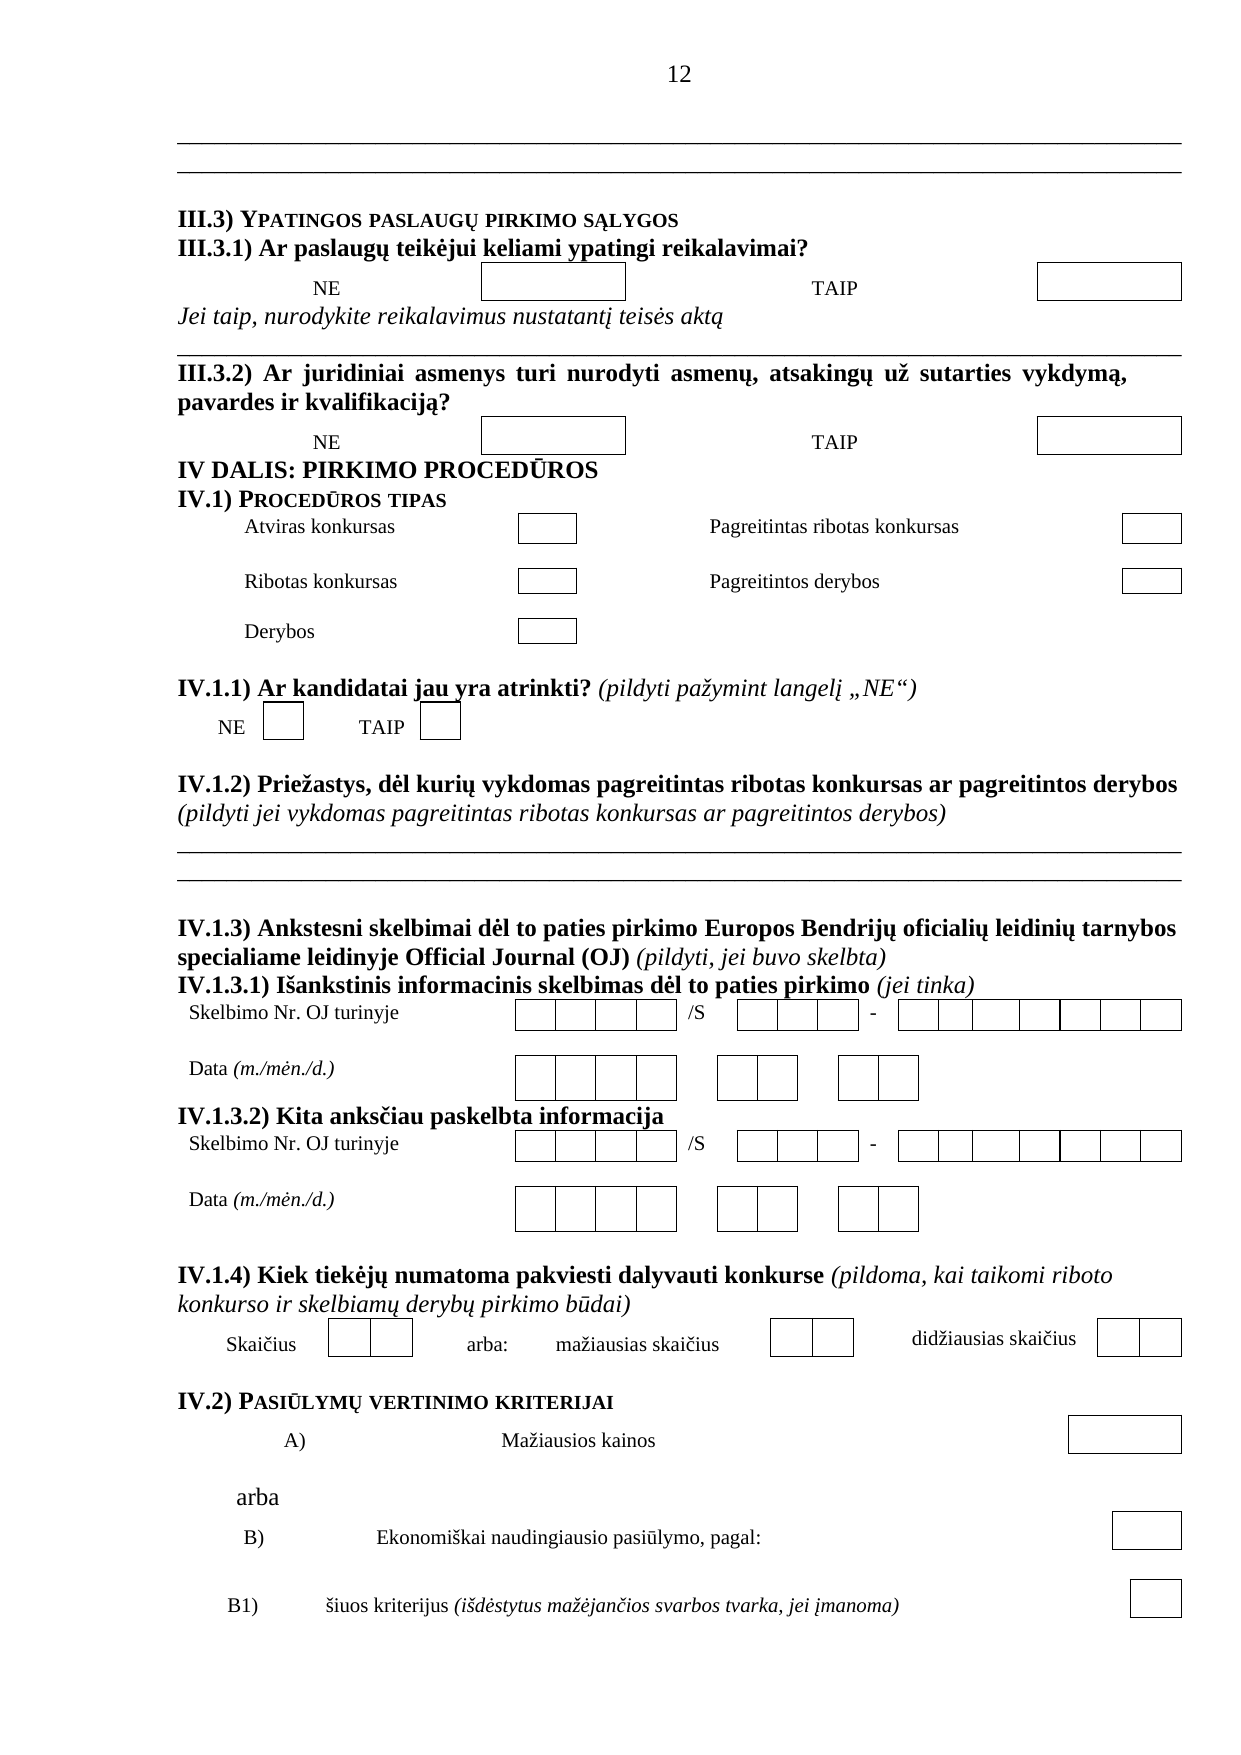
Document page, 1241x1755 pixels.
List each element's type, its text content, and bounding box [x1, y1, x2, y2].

table_cell [798, 1186, 838, 1231]
table_cell [939, 1055, 972, 1100]
table_cell Data (m./mėn./d.) [177, 1055, 515, 1100]
table_header [596, 1000, 636, 1030]
table_header [738, 1131, 777, 1161]
table_header [818, 1000, 858, 1030]
table_cell [798, 1055, 838, 1100]
table_cell [1141, 1031, 1181, 1055]
table_cell [556, 1056, 595, 1100]
table_cell [555, 1162, 596, 1186]
table_cell [177, 618, 241, 643]
table_cell [177, 1030, 515, 1055]
table_header [415, 1415, 498, 1452]
table_cell [596, 1187, 636, 1231]
table_header [1069, 1416, 1181, 1452]
table_cell [577, 568, 706, 593]
table_header Skelbimo Nr. OJ turinyje [177, 999, 515, 1030]
table_cell [577, 543, 706, 567]
table_header [577, 513, 706, 542]
table_header [1140, 1319, 1181, 1356]
table_header /S [677, 1130, 737, 1161]
table_cell [1100, 1186, 1141, 1231]
table_cell [519, 569, 576, 593]
table_header - [859, 999, 898, 1030]
table_cell [737, 1162, 777, 1186]
table_header [939, 1000, 972, 1030]
table_cell [596, 1031, 636, 1055]
text IV.1.3.1) Išankstinis informacinis skelbimas dėl to paties pirkimo (jei tinka) [177, 970, 1181, 999]
text III.3.1) Ar paslaugų teikėjui keliami ypatingi reikalavimai? [177, 233, 1128, 262]
table_cell [818, 1031, 858, 1055]
table_header didžiausias skaičius [890, 1318, 1097, 1356]
table_header [519, 514, 576, 542]
table_cell [1060, 1055, 1100, 1100]
text IV.1.1) Ar kandidatai jau yra atrinkti? (pildyti pažymint langelį „NE“) [177, 673, 1181, 701]
table_header [1123, 514, 1181, 542]
table_cell [1020, 1186, 1060, 1231]
table_header NE [310, 262, 481, 300]
table_cell [1100, 1162, 1141, 1186]
table_cell [1141, 1162, 1181, 1186]
table_cell [973, 1055, 1019, 1100]
text IV.1.3) Ankstesni skelbimai dėl to paties pirkimo Europos Bendrijų oficialių leidinių tarnybos specialiame leidinyje Official Journal (OJ) (pildyti, jei buvo skelbta) [177, 913, 1181, 970]
table_cell [839, 1056, 878, 1100]
table_cell [1060, 1186, 1100, 1231]
table_cell [1123, 618, 1181, 643]
table_cell [1100, 1031, 1141, 1055]
table_cell [577, 593, 706, 618]
table_cell Data (m./mėn./d.) [177, 1186, 515, 1231]
text IV.1) Procedūros tipas [177, 484, 1240, 512]
table_header Mažiausios kainos [498, 1415, 1068, 1452]
table_header šiuos kriterijus (išdėstytus mažėjančios svarbos tvarka, jei įmanoma) [323, 1579, 1130, 1617]
table_header [596, 1131, 636, 1161]
table_header Pagreitintas ribotas konkursas [706, 513, 1122, 542]
text III.3) Ypatingos paslaugų pirkimo sąlygos [177, 204, 1181, 233]
table_cell [899, 1031, 939, 1055]
table_cell [706, 618, 1123, 643]
table_cell [1060, 1031, 1100, 1055]
table_header [482, 263, 625, 300]
table_cell [706, 543, 1123, 567]
table_cell [596, 1056, 636, 1100]
table_cell [706, 593, 1123, 618]
table_header [771, 1319, 812, 1356]
table_header [177, 1511, 240, 1549]
table_header [626, 416, 808, 454]
text III.3.2) Ar juridiniai asmenys turi nurodyti asmenų, atsakingų už sutarties vykdymą, pavardes ir kvalifikaciją? [177, 358, 1128, 416]
table_header [778, 1000, 817, 1030]
table_header [1038, 417, 1181, 454]
table_header [1101, 1131, 1140, 1161]
table_header [421, 703, 460, 739]
table_cell [519, 619, 576, 643]
table_cell [1123, 594, 1181, 618]
text IV.1.2) Priežastys, dėl kurių vykdomas pagreitintas ribotas konkursas ar pagreitintos derybos (pildyti jei vykdomas pagreitintas ribotas konkursas ar pagreitintos derybos) [177, 769, 1181, 827]
table_cell [677, 1030, 737, 1055]
text arba [177, 1482, 1181, 1511]
table_header [1038, 263, 1181, 300]
table_header [1141, 1131, 1181, 1161]
table_cell [596, 1162, 636, 1186]
table_cell [177, 1161, 515, 1186]
table_header [1061, 1131, 1100, 1161]
table_cell [515, 1162, 555, 1186]
table_header Atviras konkursas [241, 513, 518, 542]
table_cell [1123, 569, 1181, 593]
table_header Skelbimo Nr. OJ turinyje [177, 1130, 515, 1161]
table_header [899, 1131, 938, 1161]
table_header [177, 262, 310, 300]
table_cell [879, 1056, 918, 1100]
table_header [177, 1579, 224, 1617]
table_header [1131, 1580, 1181, 1617]
table_cell [1020, 1055, 1060, 1100]
table_cell [177, 593, 241, 618]
table_cell [718, 1187, 757, 1231]
table_header [626, 262, 808, 300]
text IV DALIS: PIRKIMO PROCEDŪROS [177, 455, 1181, 484]
table_cell [839, 1187, 878, 1231]
table_header [1020, 1000, 1059, 1030]
table_cell [515, 1031, 555, 1055]
table_header [177, 416, 310, 454]
table_cell [758, 1056, 797, 1100]
table_header [482, 417, 625, 454]
text IV.1.3.2) Kita anksčiau paskelbta informacija [177, 1101, 1181, 1130]
table_header - [859, 1130, 898, 1161]
table_header [813, 1319, 853, 1356]
table_header TAIP [809, 262, 1037, 300]
table_header [1061, 1000, 1100, 1030]
table_header [177, 701, 215, 739]
table_cell [177, 543, 241, 567]
table_cell [1141, 1186, 1181, 1231]
table_cell [973, 1162, 1019, 1186]
table_header [177, 1318, 223, 1356]
table_header [1101, 1000, 1140, 1030]
table_cell [718, 1056, 757, 1100]
table_cell [519, 594, 577, 618]
table_header [973, 1131, 1019, 1161]
table_header A) [281, 1415, 414, 1452]
table_cell [858, 1161, 898, 1186]
table_cell [818, 1162, 858, 1186]
table_cell [677, 1186, 717, 1231]
table_header [818, 1131, 858, 1161]
table_cell [1020, 1031, 1060, 1055]
table_header [304, 701, 356, 739]
table_cell Derybos [241, 618, 518, 643]
table_header [285, 1579, 323, 1617]
table_cell [778, 1031, 818, 1055]
table_header [1141, 1000, 1181, 1030]
table_cell [1100, 1055, 1141, 1100]
table_cell [939, 1162, 972, 1186]
table_cell [1020, 1162, 1060, 1186]
text IV.2) Pasiūlymų vertinimo kriterijai [177, 1386, 1240, 1414]
table_header [637, 1000, 676, 1030]
table_cell [939, 1186, 972, 1231]
table_cell Pagreitintos derybos [706, 568, 1122, 593]
table_header [778, 1131, 817, 1161]
table_cell [637, 1187, 676, 1231]
table_cell [636, 1162, 677, 1186]
table_header NE [310, 416, 481, 454]
table_header NE [215, 701, 263, 739]
table_header [556, 1131, 595, 1161]
table_cell [177, 568, 241, 593]
table_header Ekonomiškai naudingiausio pasiūlymo, pagal: [373, 1511, 1112, 1549]
table_header [556, 1000, 595, 1030]
table_header [177, 1415, 281, 1452]
table_cell [778, 1162, 818, 1186]
table_header [264, 703, 303, 739]
table_cell Ribotas konkursas [241, 568, 518, 593]
table_header [738, 1000, 777, 1030]
table_header [511, 1318, 553, 1356]
table_header [939, 1131, 972, 1161]
text Jei taip, nurodykite reikalavimus nustatantį teisės aktą [177, 301, 1128, 330]
table_header arba: [413, 1318, 511, 1356]
table_header [516, 1131, 555, 1161]
table_header [329, 1319, 370, 1356]
table_cell [1123, 544, 1181, 567]
table_cell [516, 1056, 555, 1100]
table_header Skaičius [223, 1318, 328, 1356]
table_header [899, 1000, 938, 1030]
table_cell [919, 1186, 939, 1231]
table_cell [519, 544, 577, 567]
table_cell [899, 1162, 939, 1186]
table_header /S [677, 999, 737, 1030]
table_header [516, 1000, 555, 1030]
table_header TAIP [809, 416, 1037, 454]
table_header B1) [224, 1579, 285, 1617]
table_cell [556, 1187, 595, 1231]
table_cell [637, 1056, 676, 1100]
table_header [854, 1318, 890, 1356]
table_cell [1141, 1055, 1181, 1100]
table_cell [858, 1030, 898, 1055]
table_cell [1060, 1162, 1100, 1186]
table_cell [973, 1186, 1019, 1231]
table_cell [939, 1031, 972, 1055]
table_header B) [240, 1511, 322, 1549]
table_cell [555, 1031, 596, 1055]
table_cell [919, 1055, 939, 1100]
table_cell [758, 1187, 797, 1231]
table_cell [577, 618, 706, 643]
table_header TAIP [356, 701, 420, 739]
table_header [177, 513, 241, 542]
table_cell [677, 1055, 717, 1100]
table_cell [879, 1187, 918, 1231]
table_header [461, 701, 1181, 739]
table_header [637, 1131, 676, 1161]
table_header [1098, 1319, 1139, 1356]
table_cell [241, 593, 519, 618]
table_header [1020, 1131, 1059, 1161]
table_cell [636, 1031, 677, 1055]
text IV.1.4) Kiek tiekėjų numatoma pakviesti dalyvauti konkurse (pildoma, kai taikomi riboto konkurso ir skelbiamų derybų pirkimo būdai) [177, 1260, 1181, 1318]
table_cell [516, 1187, 555, 1231]
table_header [973, 1000, 1019, 1030]
table_header mažiausias skaičius [553, 1318, 770, 1356]
table_cell [973, 1031, 1019, 1055]
table_cell [737, 1031, 777, 1055]
table_cell [677, 1161, 737, 1186]
table_header [371, 1319, 412, 1356]
table_header [322, 1511, 373, 1549]
table_cell [241, 543, 519, 567]
table_header [1113, 1512, 1181, 1549]
